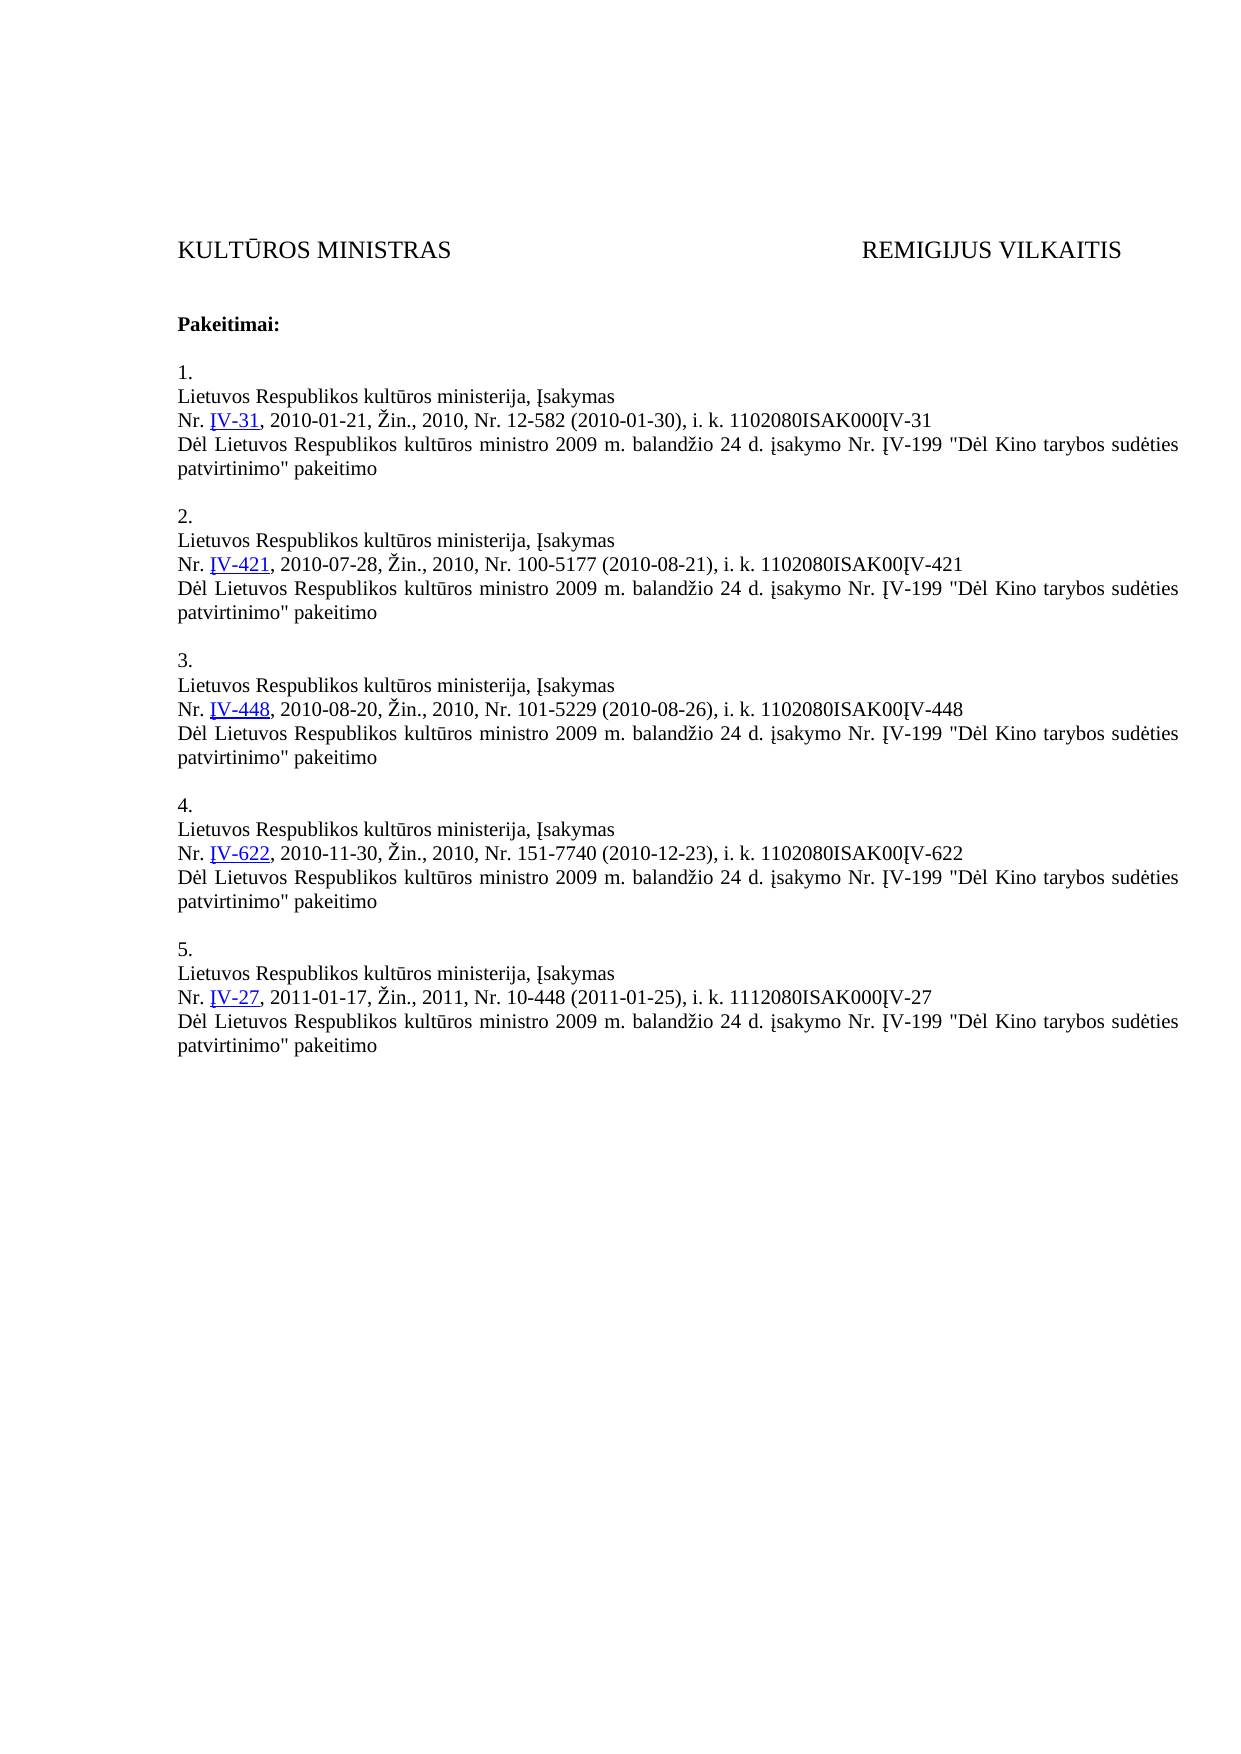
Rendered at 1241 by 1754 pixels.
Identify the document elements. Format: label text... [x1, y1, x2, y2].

text KULTŪROS MINISTRAS REMIGIJUS VILKAITIS [177, 235, 1181, 263]
text Nr. ĮV-448, 2010-08-20, Žin., 2010, Nr. 101-5229 (2010-08-26), i. k. 1102080ISAK00ĮV-448 [177, 697, 1181, 721]
text Nr. ĮV-31, 2010-01-21, Žin., 2010, Nr. 12-582 (2010-01-30), i. k. 1102080ISAK000ĮV-31 [177, 408, 1181, 432]
text Nr. ĮV-421, 2010-07-28, Žin., 2010, Nr. 100-5177 (2010-08-21), i. k. 1102080ISAK00ĮV-421 [177, 552, 1181, 576]
text 5. [177, 937, 1181, 961]
text 2. [177, 504, 1181, 528]
text Nr. ĮV-27, 2011-01-17, Žin., 2011, Nr. 10-448 (2011-01-25), i. k. 1112080ISAK000ĮV-27 [177, 985, 1181, 1009]
text Lietuvos Respublikos kultūros ministerija, Įsakymas [177, 961, 1181, 985]
text Dėl Lietuvos Respublikos kultūros ministro 2009 m. balandžio 24 d. įsakymo Nr. ĮV-199 "Dėl Kino tarybos sudėties patvirtinimo" pakeitimo [177, 576, 1181, 624]
text Pakeitimai: [177, 312, 1181, 336]
text Dėl Lietuvos Respublikos kultūros ministro 2009 m. balandžio 24 d. įsakymo Nr. ĮV-199 "Dėl Kino tarybos sudėties patvirtinimo" pakeitimo [177, 865, 1181, 913]
text Nr. ĮV-622, 2010-11-30, Žin., 2010, Nr. 151-7740 (2010-12-23), i. k. 1102080ISAK00ĮV-622 [177, 841, 1181, 865]
text Lietuvos Respublikos kultūros ministerija, Įsakymas [177, 672, 1181, 697]
text 4. [177, 793, 1181, 817]
text Lietuvos Respublikos kultūros ministerija, Įsakymas [177, 528, 1181, 552]
text Lietuvos Respublikos kultūros ministerija, Įsakymas [177, 384, 1181, 408]
text Dėl Lietuvos Respublikos kultūros ministro 2009 m. balandžio 24 d. įsakymo Nr. ĮV-199 "Dėl Kino tarybos sudėties patvirtinimo" pakeitimo [177, 432, 1181, 480]
text 1. [177, 360, 1181, 384]
text Dėl Lietuvos Respublikos kultūros ministro 2009 m. balandžio 24 d. įsakymo Nr. ĮV-199 "Dėl Kino tarybos sudėties patvirtinimo" pakeitimo [177, 1009, 1181, 1057]
text Dėl Lietuvos Respublikos kultūros ministro 2009 m. balandžio 24 d. įsakymo Nr. ĮV-199 "Dėl Kino tarybos sudėties patvirtinimo" pakeitimo [177, 721, 1181, 769]
text 3. [177, 648, 1181, 672]
text Lietuvos Respublikos kultūros ministerija, Įsakymas [177, 817, 1181, 841]
